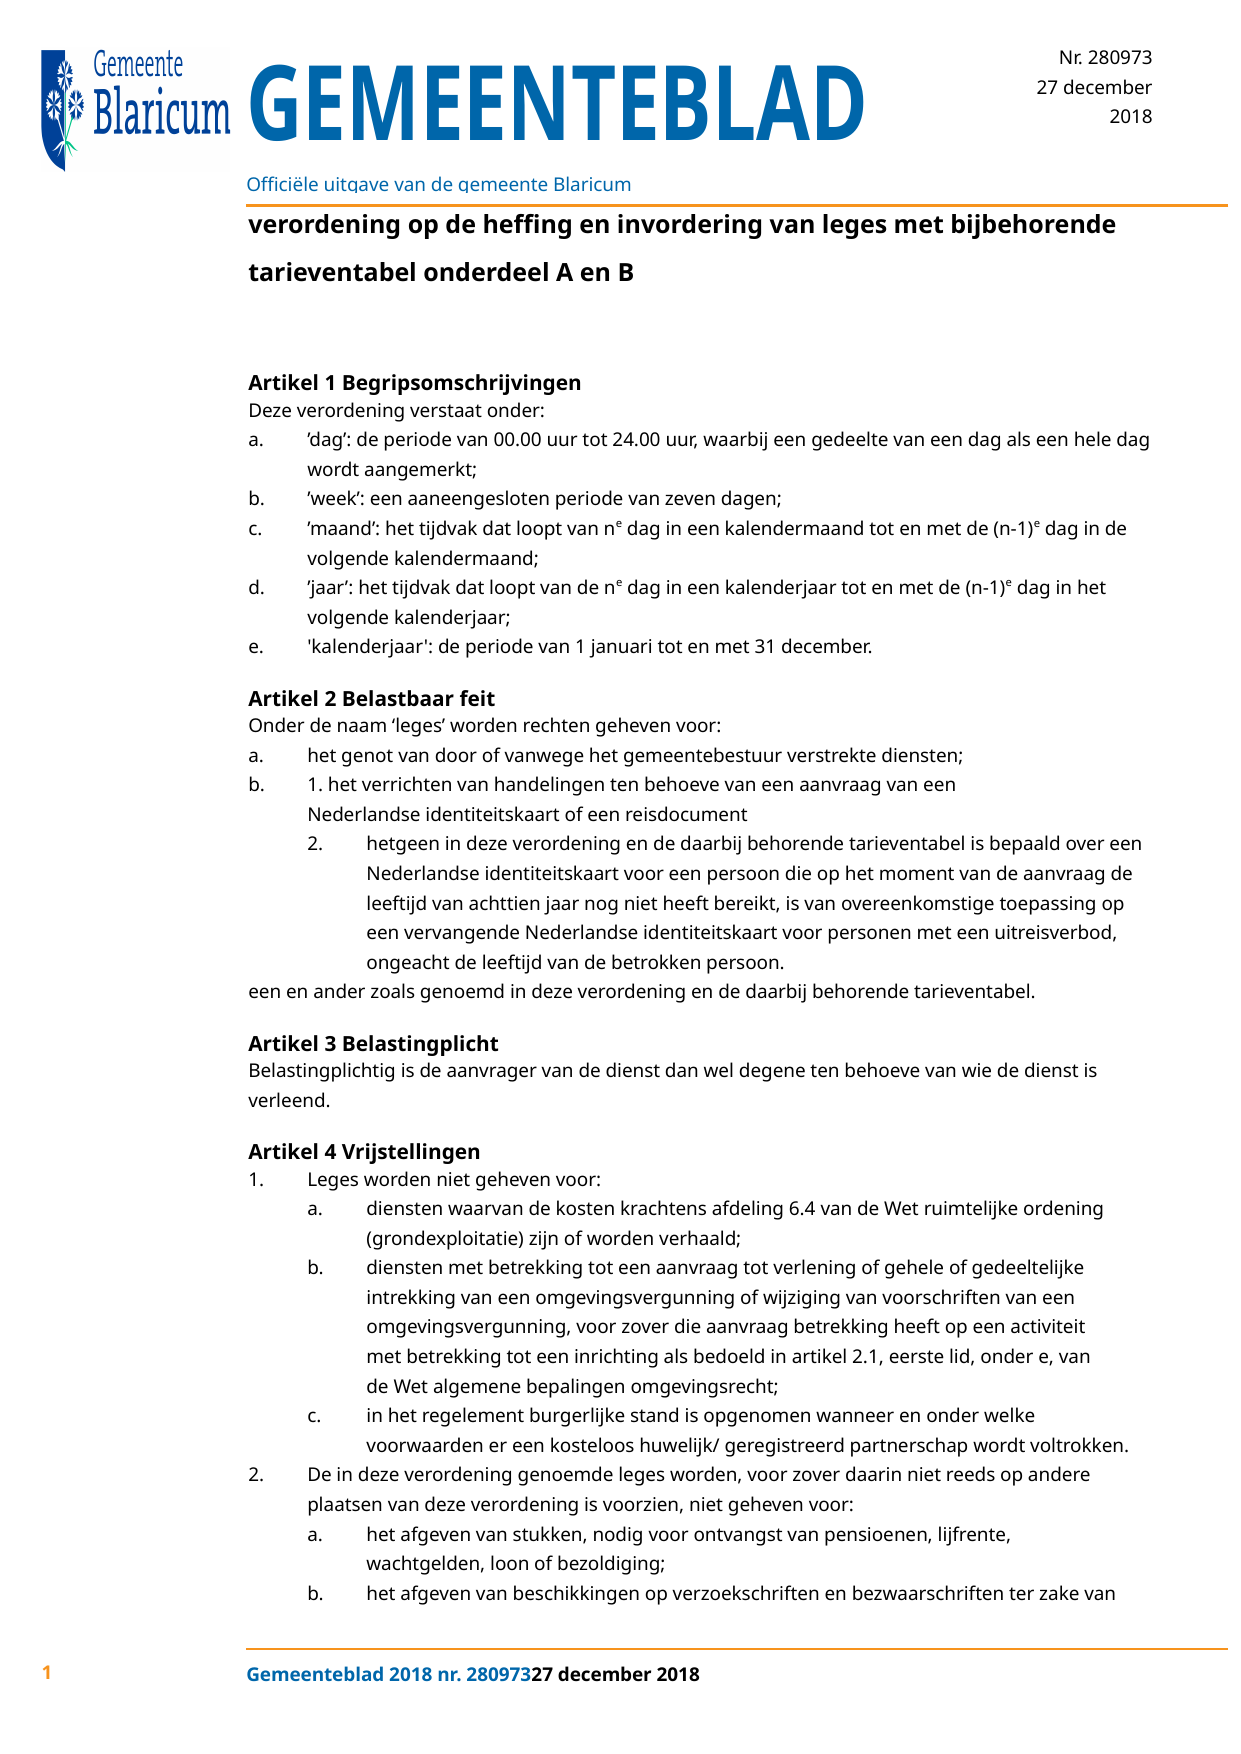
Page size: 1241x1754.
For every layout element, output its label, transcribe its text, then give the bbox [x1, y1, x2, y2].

list Nederlandse identiteitskaart of een reisdocument [248, 801, 1152, 827]
list het genot van door of vanwege het gemeentebestuur verstrekte diensten; [248, 742, 1152, 768]
list het afgeven van beschikkingen op verzoekschriften en bezwaarschriften ter zake van [307, 1580, 1152, 1606]
picture [41, 47, 231, 172]
text Belastingplichtig is de aanvrager van de dienst dan wel degene ten behoeve van wie de dienst is verleend. [248, 1057, 1152, 1113]
list ’week’: een aaneengesloten periode van zeven dagen; [248, 486, 1152, 511]
text een en ander zoals genoemd in deze verordening en de daarbij behorende tarieventabel. [248, 978, 1152, 1004]
list met betrekking tot een inrichting als bedoeld in artikel 2.1, eerste lid, onder e, van [307, 1343, 1152, 1369]
text Deze verordening verstaat onder: [248, 397, 1152, 422]
text Artikel 2 Belastbaar feit [248, 684, 1152, 712]
text Onder de naam ‘leges’ worden rechten geheven voor: [248, 712, 1152, 738]
text Artikel 3 Belastingplicht [248, 1029, 1152, 1057]
list diensten met betrekking tot een aanvraag tot verlening of gehele of gedeeltelijke intrekking van een omgevingsvergunning of wijziging van voorschriften van een omgevingsvergunning, voor zover die aanvraag betrekking heeft op een activiteit [307, 1254, 1152, 1339]
text verordening op de heffing en invordering van leges met bijbehorende tarieventabel onderdeel A en B [248, 207, 1152, 288]
list De in deze verordening genoemde leges worden, voor zover daarin niet reeds op andere plaatsen van deze verordening is voorzien, niet geheven voor: [248, 1462, 1152, 1517]
list Leges worden niet geheven voor: [248, 1166, 1152, 1192]
list ’maand’: het tijdvak dat loopt van ne dag in een kalendermaand tot en met de (n-1)e dag in de volgende kalendermaand; [248, 515, 1152, 570]
list wachtgelden, loon of bezoldiging; [307, 1550, 1152, 1576]
list ’dag’: de periode van 00.00 uur tot 24.00 uur, waarbij een gedeelte van een dag als een hele dag wordt aangemerkt; [248, 426, 1152, 482]
list 'kalenderjaar': de periode van 1 januari tot en met 31 december. [248, 633, 1152, 659]
list voorwaarden er een kosteloos huwelijk/ geregistreerd partnerschap wordt voltrokken. [307, 1432, 1152, 1458]
list diensten waarvan de kosten krachtens afdeling 6.4 van de Wet ruimtelijke ordening (grondexploitatie) zijn of worden verhaald; [307, 1195, 1152, 1251]
text Artikel 1 Begripsomschrijvingen [248, 368, 1152, 397]
list 1. het verrichten van handelingen ten behoeve van een aanvraag van een [248, 771, 1152, 797]
list in het regelement burgerlijke stand is opgenomen wanneer en onder welke [307, 1402, 1152, 1428]
list de Wet algemene bepalingen omgevingsrecht; [307, 1373, 1152, 1399]
text Artikel 4 Vrijstellingen [248, 1137, 1152, 1166]
list hetgeen in deze verordening en de daarbij behorende tarieventabel is bepaald over een Nederlandse identiteitskaart voor een persoon die op het moment van de aanvraag de leeftijd van achttien jaar nog niet heeft bereikt, is van overeenkomstige toepassing op een vervangende Nederlandse identiteitskaart voor personen met een uitreisverbod, ongeacht de leeftijd van de betrokken persoon. [307, 831, 1152, 975]
list het afgeven van stukken, nodig voor ontvangst van pensioenen, lijfrente, [307, 1521, 1152, 1547]
list ’jaar’: het tijdvak dat loopt van de ne dag in een kalenderjaar tot en met de (n-1)e dag in het volgende kalenderjaar; [248, 574, 1152, 629]
